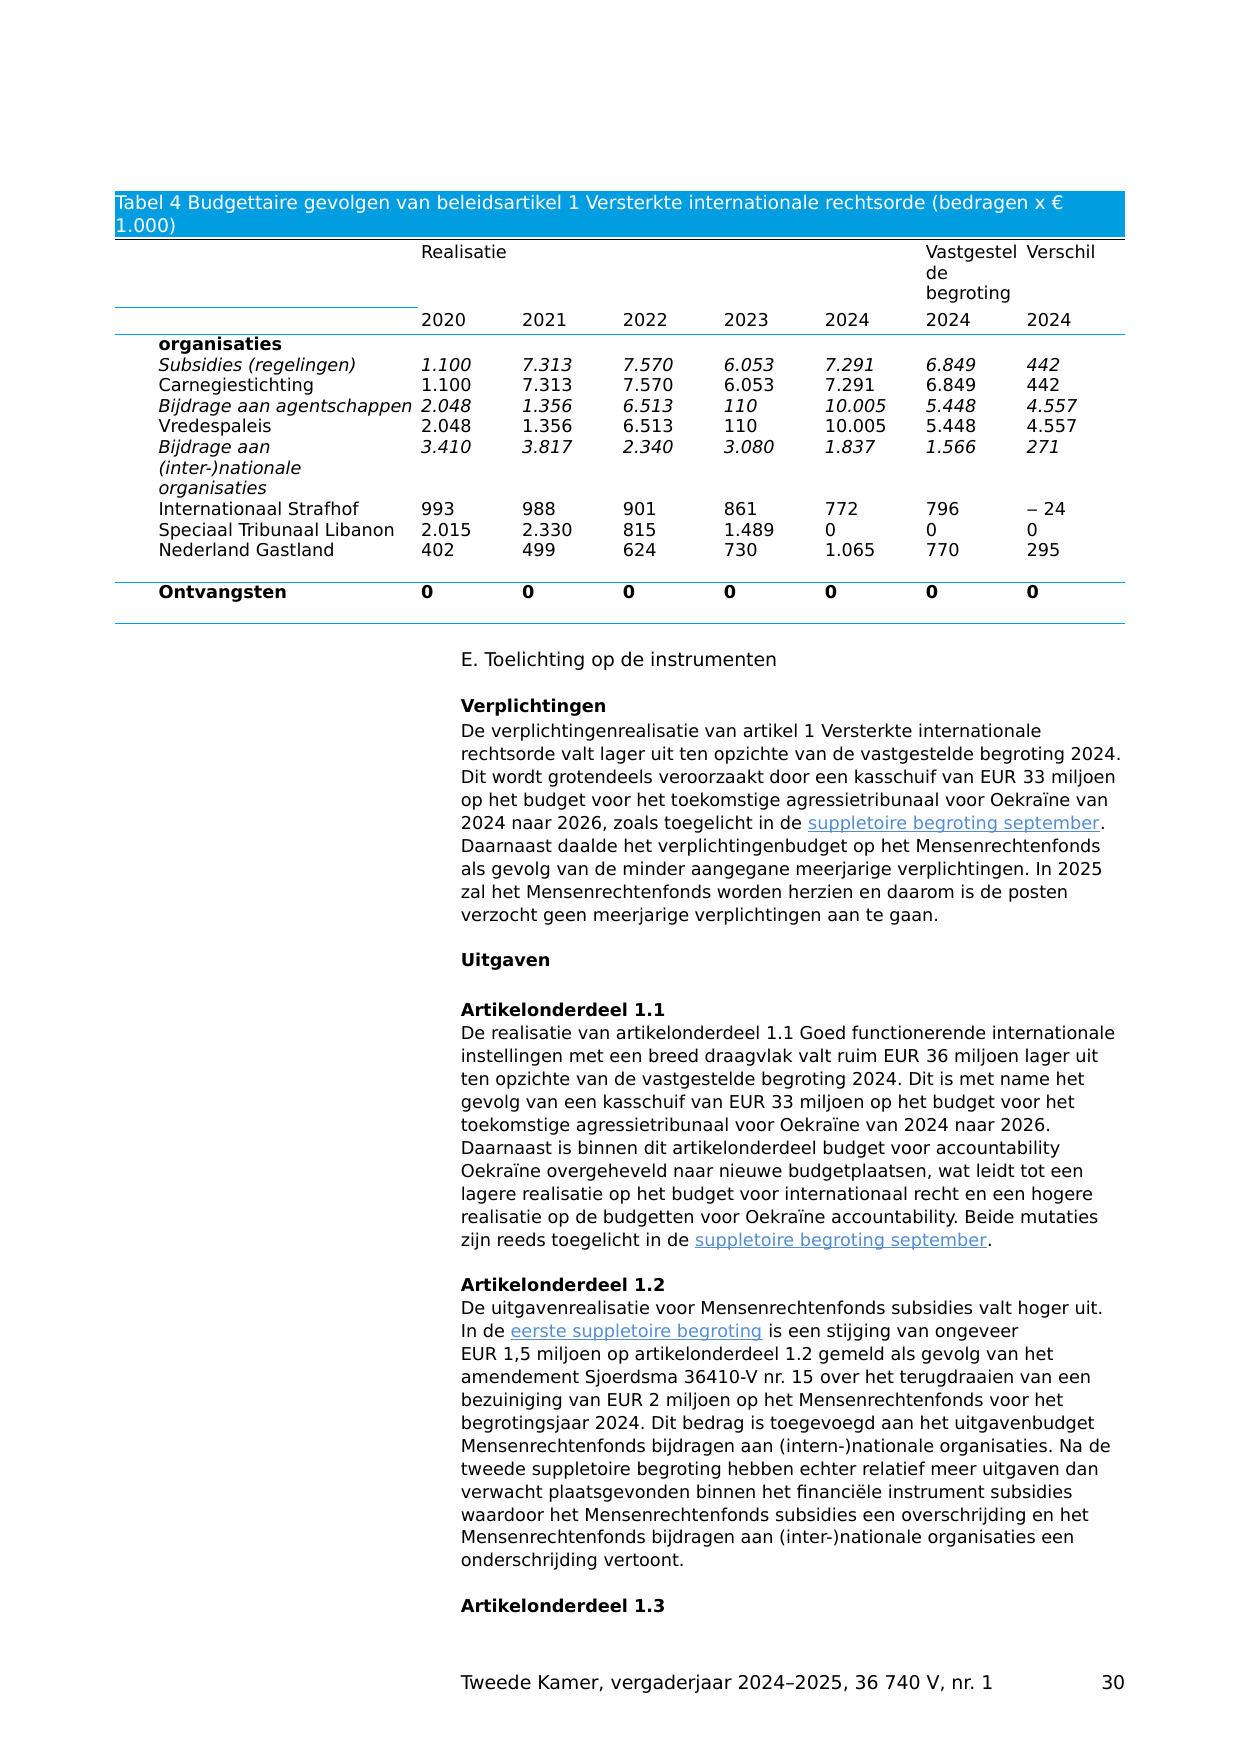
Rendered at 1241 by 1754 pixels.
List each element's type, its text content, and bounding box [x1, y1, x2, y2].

table_cell 7.313 [519, 375, 620, 396]
table_cell [115, 416, 155, 437]
table_cell [418, 561, 519, 581]
table_cell 1.489 [721, 520, 822, 540]
table_cell 1.837 [822, 437, 923, 499]
table_cell ‒ 24 [1024, 499, 1125, 519]
table_cell Internationaal Strafhof [155, 499, 418, 519]
table_cell [115, 240, 155, 307]
table_cell [822, 603, 923, 623]
table_cell [115, 375, 155, 396]
table_cell 2024 [1024, 307, 1125, 334]
table_cell [923, 561, 1023, 581]
table_cell 0 [923, 520, 1023, 540]
table_cell 3.080 [721, 437, 822, 499]
table_cell [418, 603, 519, 623]
table_cell 6.849 [923, 375, 1023, 396]
table_cell 442 [1024, 355, 1125, 375]
table_cell 4.557 [1024, 416, 1125, 437]
table_cell 796 [923, 499, 1023, 519]
table_cell 1.065 [822, 540, 923, 561]
table_cell 0 [822, 520, 923, 540]
table_cell 5.448 [923, 416, 1023, 437]
table_cell 772 [822, 499, 923, 519]
table_cell [115, 603, 155, 623]
table_cell [620, 335, 721, 354]
table_cell 4.557 [1024, 396, 1125, 416]
table_cell 2.048 [418, 416, 519, 437]
text De verplichtingenrealisatie van artikel 1 Versterkte internationale rechtsorde valt lager uit ten opzichte van de vastgestelde begroting 2024. Dit wordt grotendeels veroorzaakt door een kasschuif van EUR 33 miljoen op het budget voor het toekomstige agressietribunaal voor Oekraïne van 2024 naar 2026, zoals toegelicht in de suppletoire begroting september. Daarnaast daalde het verplichtingenbudget op het Mensenrechtenfonds als gevolg van de minder aangegane meerjarige verplichtingen. In 2025 zal het Mensenrechtenfonds worden herzien en daarom is de posten verzocht geen meerjarige verplichtingen aan te gaan. [461, 719, 1125, 926]
table_cell 0 [519, 583, 620, 602]
table_cell [115, 561, 155, 581]
text Artikelonderdeel 1.3 [461, 1594, 1125, 1617]
table_cell Vastgestelde begroting [923, 240, 1023, 307]
table_cell Carnegiestichting [155, 375, 418, 396]
table_cell [115, 520, 155, 540]
table_cell Subsidies (regelingen) [155, 355, 418, 375]
table_cell organisaties [155, 335, 418, 354]
table_cell Nederland Gastland [155, 540, 418, 561]
table_cell 7.291 [822, 375, 923, 396]
table_cell 770 [923, 540, 1023, 561]
table_cell 2024 [923, 307, 1023, 334]
table_cell [519, 335, 620, 354]
table_cell 1.356 [519, 396, 620, 416]
table_cell 0 [923, 583, 1023, 602]
table_cell 10.005 [822, 396, 923, 416]
table_cell [620, 603, 721, 623]
table_cell [1024, 561, 1125, 581]
text Verplichtingen [461, 694, 1125, 717]
table_cell 402 [418, 540, 519, 561]
table_cell 6.053 [721, 355, 822, 375]
table_cell 110 [721, 416, 822, 437]
table_cell [155, 240, 418, 307]
text Artikelonderdeel 1.2 De uitgavenrealisatie voor Mensenrechtenfonds subsidies valt hoger uit. In de eerste suppletoire begroting is een stijging van ongeveer EUR 1,5 miljoen op artikelonderdeel 1.2 gemeld als gevolg van het amendement Sjoerdsma 36410-V nr. 15 over het terugdraaien van een bezuiniging van EUR 2 miljoen op het Mensenrechtenfonds voor het begrotingsjaar 2024. Dit bedrag is toegevoegd aan het uitgavenbudget Mensenrechtenfonds bijdragen aan (intern-)nationale organisaties. Na de tweede suppletoire begroting hebben echter relatief meer uitgaven dan verwacht plaatsgevonden binnen het financiële instrument subsidies waardoor het Mensenrechtenfonds subsidies een overschrijding en het Mensenrechtenfonds bijdragen aan (inter-)nationale organisaties een onderschrijding vertoont. [461, 1273, 1125, 1571]
table_cell 7.570 [620, 375, 721, 396]
table_cell Verschil [1024, 240, 1125, 307]
table_cell 3.817 [519, 437, 620, 499]
table_cell 7.291 [822, 355, 923, 375]
table_cell [155, 603, 418, 623]
table_cell 295 [1024, 540, 1125, 561]
table_cell 499 [519, 540, 620, 561]
table_cell [115, 335, 155, 354]
table_cell 2024 [822, 307, 923, 334]
table_cell [418, 335, 519, 354]
title E. Toelichting op de instrumenten [461, 649, 1125, 671]
table_cell 110 [721, 396, 822, 416]
table_cell [721, 335, 822, 354]
table_cell 1.100 [418, 355, 519, 375]
table_cell [620, 561, 721, 581]
table_cell 901 [620, 499, 721, 519]
table_cell 815 [620, 520, 721, 540]
table_cell [721, 561, 822, 581]
table_cell 2020 [418, 307, 519, 334]
table_cell 2.340 [620, 437, 721, 499]
table_cell 2023 [721, 307, 822, 334]
table_cell 993 [418, 499, 519, 519]
table_cell [115, 540, 155, 561]
table_cell [155, 561, 418, 581]
table_cell 6.513 [620, 396, 721, 416]
table_cell [115, 583, 155, 602]
table_cell 624 [620, 540, 721, 561]
table_cell 2021 [519, 307, 620, 334]
table_cell [155, 308, 418, 334]
table_cell 6.849 [923, 355, 1023, 375]
table_cell 5.448 [923, 396, 1023, 416]
table_cell Realisatie [418, 240, 923, 307]
table_cell Ontvangsten [155, 583, 418, 602]
table_cell [1024, 335, 1125, 354]
table_cell 6.053 [721, 375, 822, 396]
table_cell [1024, 603, 1125, 623]
table_cell 988 [519, 499, 620, 519]
table_cell [721, 603, 822, 623]
text Artikelonderdeel 1.1 De realisatie van artikelonderdeel 1.1 Goed functionerende internationale instellingen met een breed draagvlak valt ruim EUR 36 miljoen lager uit ten opzichte van de vastgestelde begroting 2024. Dit is met name het gevolg van een kasschuif van EUR 33 miljoen op het budget voor het toekomstige agressietribunaal voor Oekraïne van 2024 naar 2026. Daarnaast is binnen dit artikelonderdeel budget voor accountability Oekraïne overgeheveld naar nieuwe budgetplaatsen, wat leidt tot een lagere realisatie op het budget voor internationaal recht en een hogere realisatie op de budgetten voor Oekraïne accountability. Beide mutaties zijn reeds toegelicht in de suppletoire begroting september. [461, 998, 1125, 1251]
table_cell 10.005 [822, 416, 923, 437]
table_cell 2.015 [418, 520, 519, 540]
table_cell Bijdrage aan agentschappen [155, 396, 418, 416]
table_cell 0 [620, 583, 721, 602]
table_cell [519, 561, 620, 581]
table_cell 2.330 [519, 520, 620, 540]
table_cell [115, 396, 155, 416]
table_cell 271 [1024, 437, 1125, 499]
table_cell [115, 437, 155, 499]
table_cell 1.100 [418, 375, 519, 396]
table_cell 0 [822, 583, 923, 602]
table_cell 7.570 [620, 355, 721, 375]
table_cell 6.513 [620, 416, 721, 437]
text Uitgaven [461, 948, 1125, 971]
table_cell [115, 355, 155, 375]
table_cell 0 [721, 583, 822, 602]
table_cell 3.410 [418, 437, 519, 499]
table_cell [923, 335, 1023, 354]
table_cell 0 [418, 583, 519, 602]
table_cell 2.048 [418, 396, 519, 416]
table_cell 0 [1024, 520, 1125, 540]
table_cell Bijdrage aan (inter-)nationale organisaties [155, 437, 418, 499]
table_cell [822, 335, 923, 354]
table_cell [115, 499, 155, 519]
table_cell [115, 308, 155, 334]
table_cell 7.313 [519, 355, 620, 375]
table_cell 442 [1024, 375, 1125, 396]
table_cell 2022 [620, 307, 721, 334]
table_cell 1.566 [923, 437, 1023, 499]
table_cell 861 [721, 499, 822, 519]
table_cell Vredespaleis [155, 416, 418, 437]
table_cell [519, 603, 620, 623]
table_cell 0 [1024, 583, 1125, 602]
table_cell Speciaal Tribunaal Libanon [155, 520, 418, 540]
table_cell 730 [721, 540, 822, 561]
table_cell [923, 603, 1023, 623]
table_cell [822, 561, 923, 581]
table_cell 1.356 [519, 416, 620, 437]
